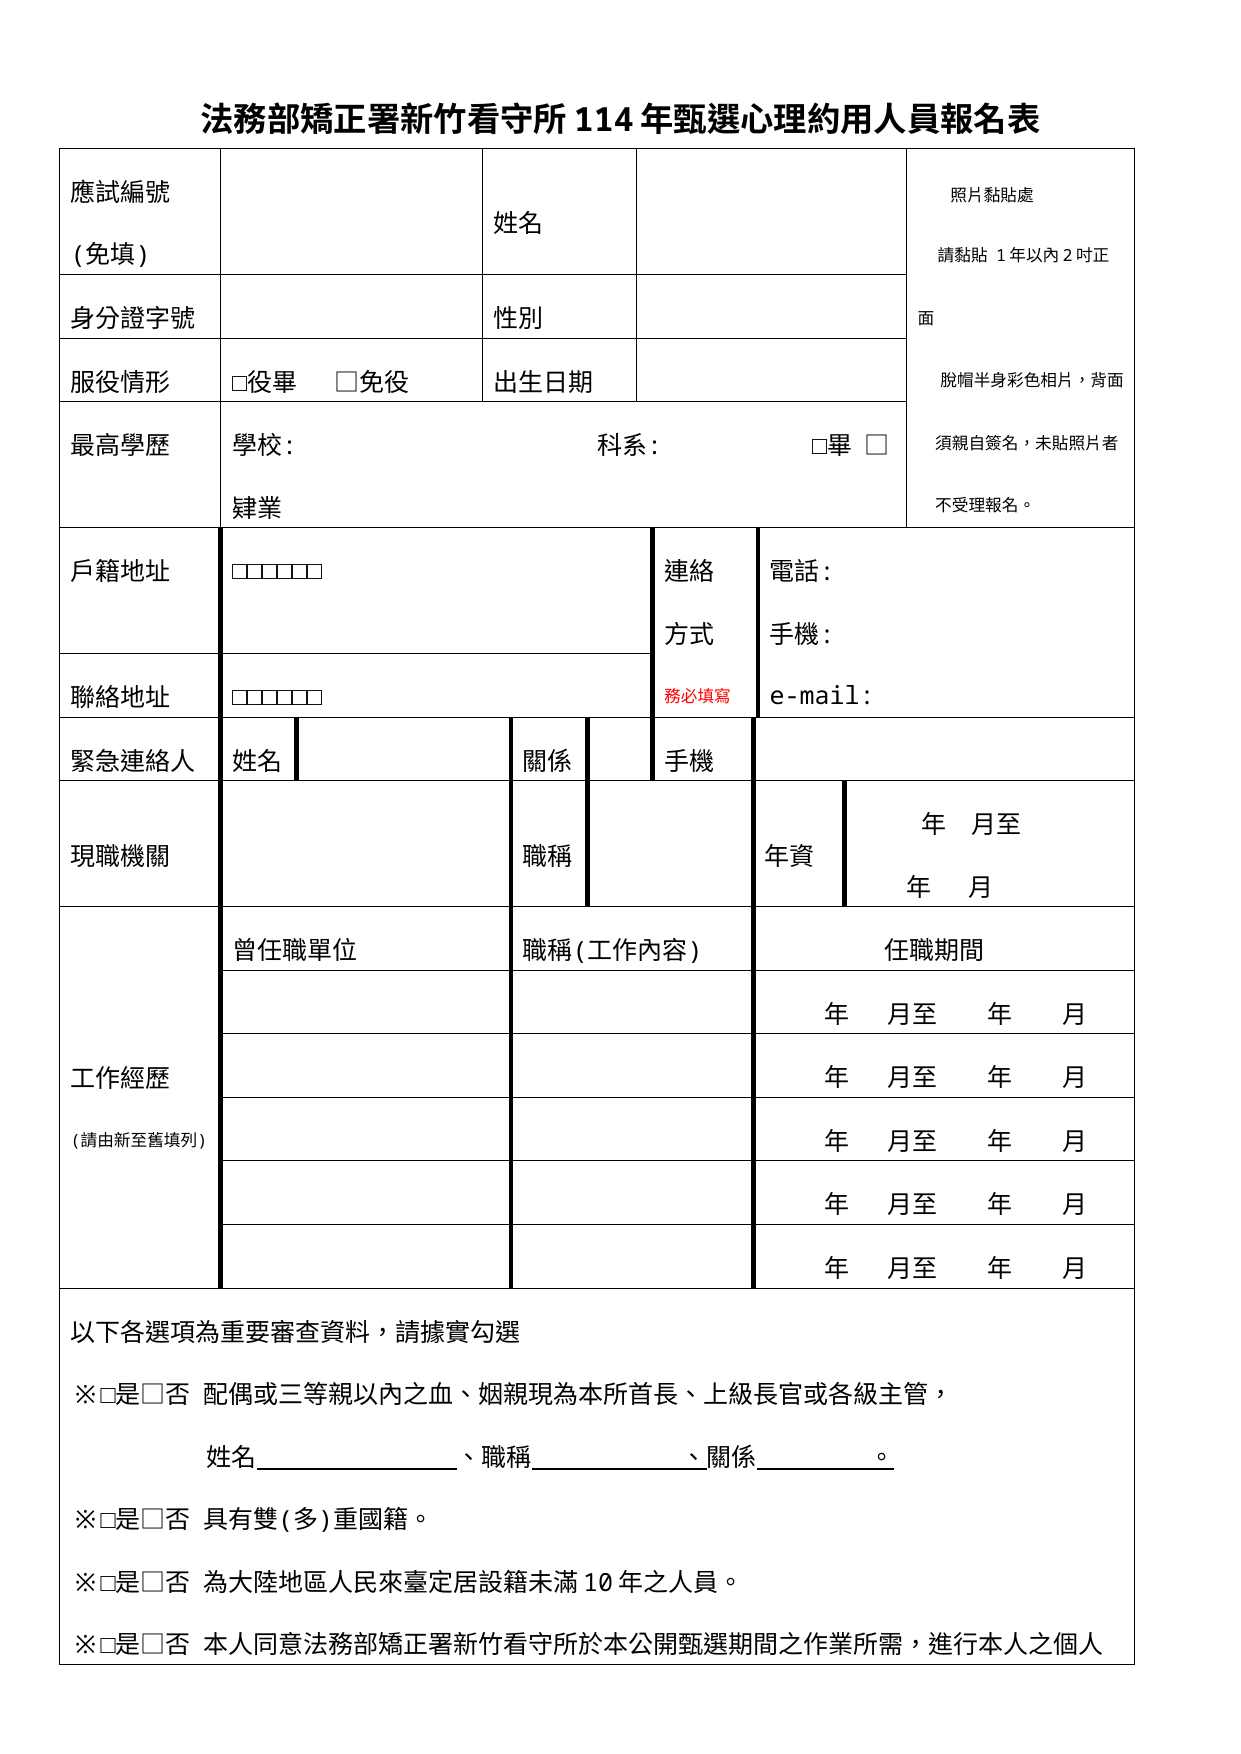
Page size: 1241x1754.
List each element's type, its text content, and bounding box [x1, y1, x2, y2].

table_cell 年資 [756, 781, 842, 906]
table_cell [637, 339, 906, 401]
table_cell 任職期間 [756, 907, 1134, 970]
table_cell 緊急連絡人 [60, 718, 218, 780]
table_cell [1135, 1224, 1180, 1287]
table_cell [1135, 717, 1180, 780]
table_cell [1135, 1160, 1180, 1224]
table_cell □役畢 □免役 [221, 339, 482, 401]
table_cell [1135, 401, 1180, 527]
table_header [637, 149, 906, 274]
table_cell 學校: 科系: □畢 □肄業 [221, 402, 906, 527]
table_header [1135, 148, 1180, 274]
table_cell 服役情形 [60, 339, 220, 401]
table_cell 姓名 [223, 718, 294, 780]
text 法務部矯正署新竹看守所114年甄選心理約用人員報名表 [59, 75, 1181, 137]
table_cell [221, 275, 482, 337]
table_cell [637, 275, 906, 337]
table_header 照片黏貼處 請黏貼 1年以內2吋正面 脫帽半身彩色相片，背面須親自簽名，未貼照片者不受理報名。 [907, 149, 1134, 527]
table_cell 職稱(工作內容) [513, 907, 751, 970]
table_cell 工作經歷 (請由新至舊填列) [60, 907, 218, 1287]
table_cell [590, 718, 650, 780]
table_cell 出生日期 [483, 339, 636, 401]
table_cell [1135, 970, 1180, 1033]
table_cell [513, 1225, 751, 1287]
table_cell 年 月至 年 月 [756, 1098, 1134, 1160]
table_cell 年 月至 年 月 [756, 1225, 1134, 1287]
table_cell [1135, 527, 1180, 653]
table_cell 曾任職單位 [223, 907, 509, 970]
table_cell [299, 718, 509, 780]
table_cell 最高學歷 [60, 402, 220, 527]
table_cell [1135, 906, 1180, 970]
table_cell [513, 1034, 751, 1097]
table_cell 現職機關 [60, 781, 218, 906]
table_cell [1135, 780, 1180, 906]
table_cell □□□□□□ [223, 528, 650, 653]
table_cell [1135, 274, 1180, 337]
table_cell [590, 781, 751, 906]
table_cell 身分證字號 [60, 275, 220, 337]
table_cell [513, 1161, 751, 1224]
table_header 姓名 [483, 149, 636, 274]
table_cell 性別 [483, 275, 636, 337]
table_cell 年 月至 年 月 [756, 971, 1134, 1033]
table_cell 電話: 手機: e-mail: [760, 528, 1134, 717]
table_cell [223, 1225, 509, 1287]
table_cell 連絡 方式 務必填寫 [655, 528, 756, 717]
table_cell □□□□□□ [223, 654, 650, 717]
table_cell [223, 781, 509, 906]
table_cell 年 月至 年 月 [847, 781, 1134, 906]
table_cell [223, 1161, 509, 1224]
table_cell 關係 [513, 718, 585, 780]
table_cell 年 月至 年 月 [756, 1034, 1134, 1097]
table_cell 手機 [655, 718, 751, 780]
table_cell 以下各選項為重要審查資料，請據實勾選 ※□是□否 配偶或三等親以內之血、姻親現為本所首長、上級長官或各級主管， 姓名 、職稱 、關係 。 ※□是□否 具有雙(多)重國籍。 ※□是□否 為大陸地區人民來臺定居設籍未滿10年之人員。 ※□是□否 本人同意法務部矯正署新竹看守所於本公開甄選期間之作業所需，進行本人之個人 [60, 1289, 1134, 1663]
table_cell [1135, 1033, 1180, 1097]
table_cell [223, 1098, 509, 1160]
table_cell [1135, 1097, 1180, 1160]
table_cell [223, 1034, 509, 1097]
table_cell [756, 718, 1134, 780]
table_cell [513, 971, 751, 1033]
table_cell 聯絡地址 [60, 654, 218, 717]
table_cell [223, 971, 509, 1033]
table_cell [513, 1098, 751, 1160]
table_cell 職稱 [513, 781, 585, 906]
table_header [221, 149, 482, 274]
table_cell 年 月至 年 月 [756, 1161, 1134, 1224]
table_cell [1135, 338, 1180, 401]
table_cell [1135, 653, 1180, 717]
table_cell [1135, 1288, 1180, 1663]
table_cell 戶籍地址 [60, 528, 218, 653]
table_header 應試編號 (免填) [60, 149, 220, 274]
